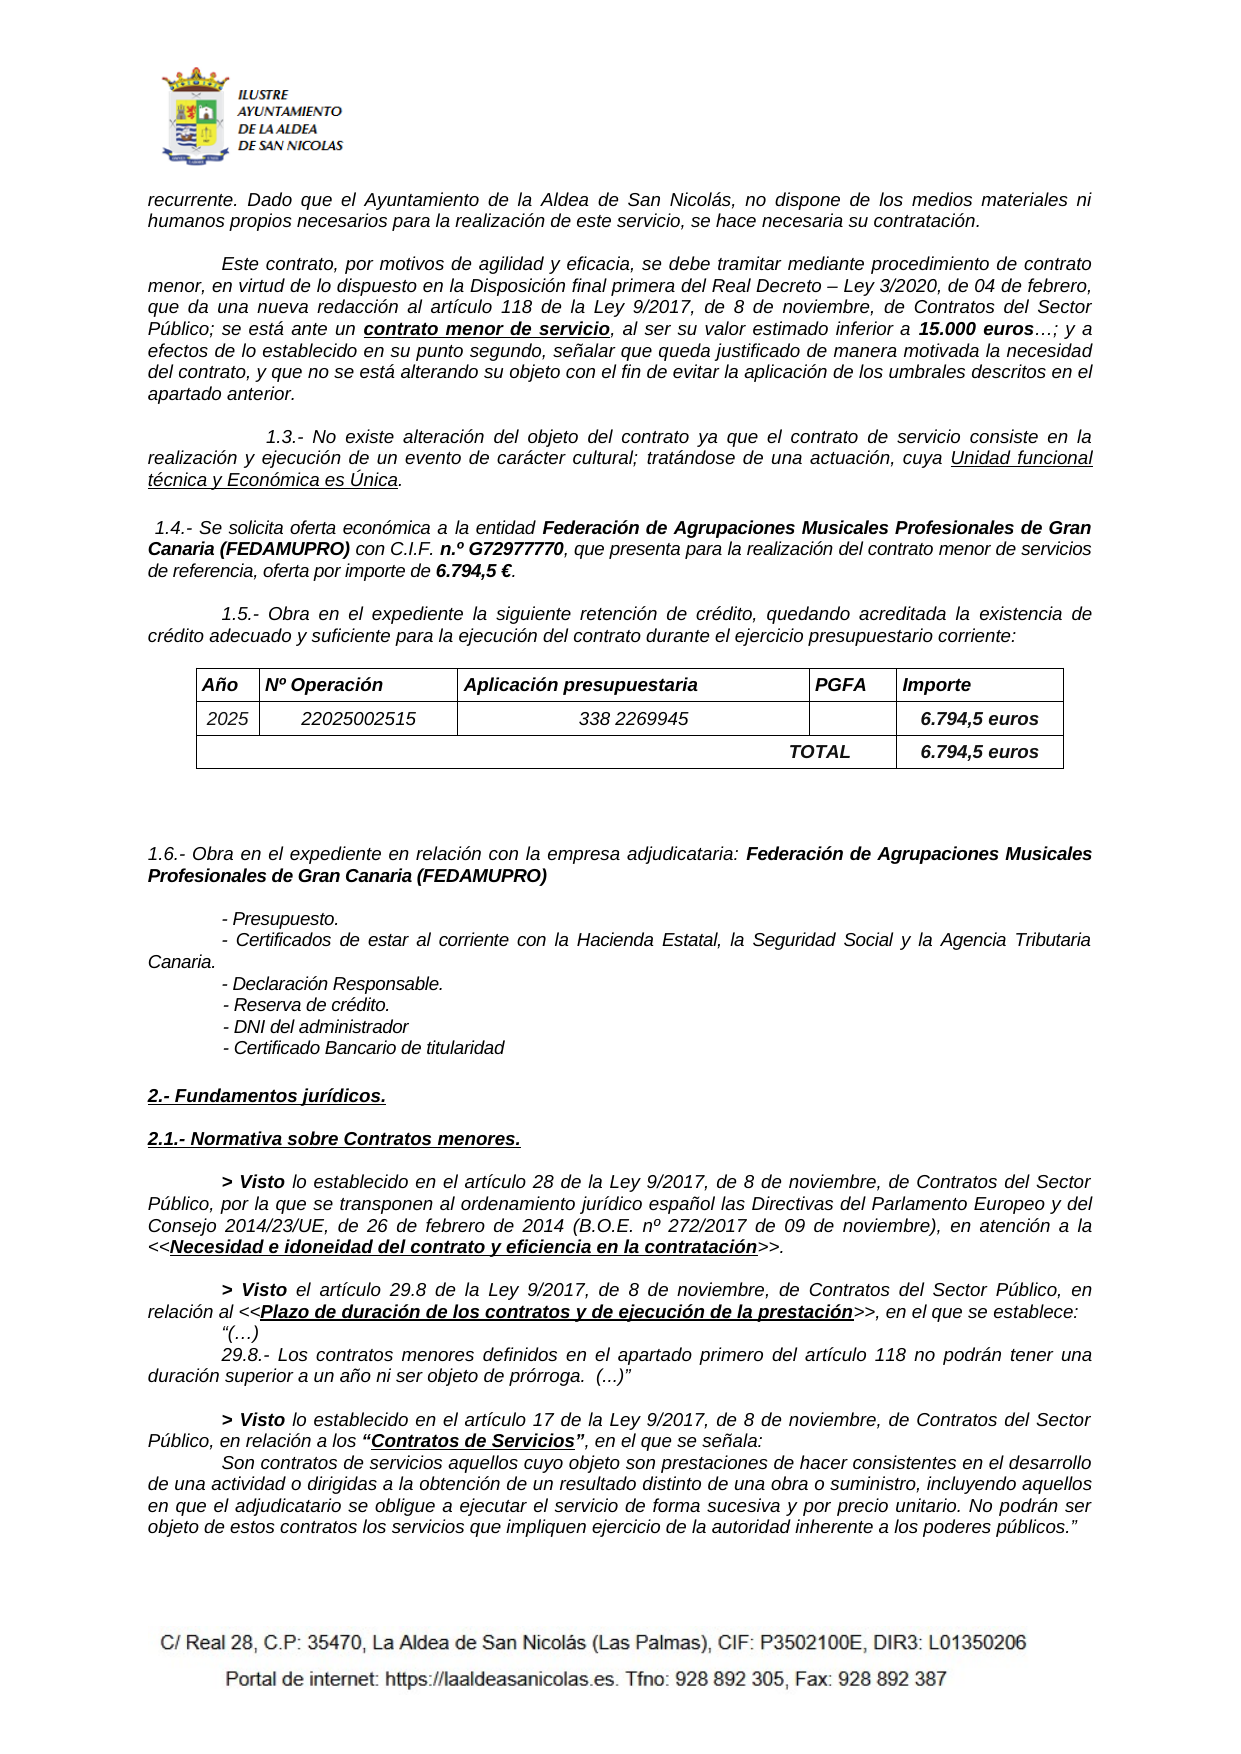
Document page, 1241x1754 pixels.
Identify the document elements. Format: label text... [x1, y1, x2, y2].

text - Certificado Bancario de titularidad [223, 1037, 1093, 1059]
text - Presupuesto. [148, 908, 1093, 929]
text 2.- Fundamentos jurídicos. [148, 1085, 1093, 1107]
table_header Importe [897, 669, 1063, 701]
text recurrente. Dado que el Ayuntamiento de la Aldea de San Nicolás, no dispone de los medios materiales ni humanos propios necesarios para la realización de este servicio, se hace necesaria su contratación. [148, 188, 1093, 232]
text > Visto lo establecido en el artículo 17 de la Ley 9/2017, de 8 de noviembre, de Contratos del Sector Público, en relación a los “Contratos de Servicios”, en el que se señala: [148, 1408, 1093, 1452]
text 2.1.- Normativa sobre Contratos menores. [148, 1128, 1093, 1150]
table_header PGFA [810, 669, 896, 701]
table_cell 338 2269945 [458, 702, 809, 735]
table_header Año [197, 669, 259, 701]
text - DNI del administrador [223, 1016, 1093, 1037]
table_cell 6.794,5 euros [897, 702, 1063, 735]
table_cell 2025 [197, 702, 259, 735]
text Este contrato, por motivos de agilidad y eficacia, se debe tramitar mediante procedimiento de contrato menor, en virtud de lo dispuesto en la Disposición final primera del Real Decreto – Ley 3/2020, de 04 de febrero, que da una nueva redacción al artículo 118 de la Ley 9/2017, de 8 de noviembre, de Contratos del Sector Público; se está ante un contrato menor de servicio, al ser su valor estimado inferior a 15.000 euros…; y a efectos de lo establecido en su punto segundo, señalar que queda justificado de manera motivada la necesidad del contrato, y que no se está alterando su objeto con el fin de evitar la aplicación de los umbrales descritos en el apartado anterior. [148, 253, 1093, 404]
picture [148, 59, 359, 173]
picture [148, 1626, 1034, 1695]
text 1.5.- Obra en el expediente la siguiente retención de crédito, quedando acreditada la existencia de crédito adecuado y suficiente para la ejecución del contrato durante el ejercicio presupuestario corriente: [148, 603, 1093, 646]
text 29.8.- Los contratos menores definidos en el apartado primero del artículo 118 no podrán tener una duración superior a un año ni ser objeto de prórroga. (...)” [148, 1344, 1093, 1387]
text 1.6.- Obra en el expediente en relación con la empresa adjudicataria: Federación de Agrupaciones Musicales Profesionales de Gran Canaria (FEDAMUPRO) [148, 843, 1093, 886]
text Son contratos de servicios aquellos cuyo objeto son prestaciones de hacer consistentes en el desarrollo de una actividad o dirigidas a la obtención de un resultado distinto de una obra o suministro, incluyendo aquellos en que el adjudicatario se obligue a ejecutar el servicio de forma sucesiva y por precio unitario. No podrán ser objeto de estos contratos los servicios que impliquen ejercicio de la autoridad inherente a los poderes públicos.” [148, 1452, 1093, 1538]
table_header Aplicación presupuestaria [458, 669, 809, 701]
text 1.3.- No existe alteración del objeto del contrato ya que el contrato de servicio consiste en la realización y ejecución de un evento de carácter cultural; tratándose de una actuación, cuya Unidad funcional técnica y Económica es Única. [148, 426, 1093, 490]
table_cell [810, 702, 896, 735]
text 1.4.- Se solicita oferta económica a la entidad Federación de Agrupaciones Musicales Profesionales de Gran Canaria (FEDAMUPRO) con C.I.F. n.º G72977770, que presenta para la realización del contrato menor de servicios de referencia, oferta por importe de 6.794,5 €. [148, 517, 1093, 581]
table_cell 6.794,5 euros [897, 736, 1063, 768]
table_cell 22025002515 [260, 702, 457, 735]
text > Visto lo establecido en el artículo 28 de la Ley 9/2017, de 8 de noviembre, de Contratos del Sector Público, por la que se transponen al ordenamiento jurídico español las Directivas del Parlamento Europeo y del Consejo 2014/23/UE, de 26 de febrero de 2014 (B.O.E. nº 272/2017 de 09 de noviembre), en atención a la <<Necesidad e idoneidad del contrato y eficiencia en la contratación>>. [148, 1171, 1093, 1257]
table_header Nº Operación [260, 669, 457, 701]
text - Certificados de estar al corriente con la Hacienda Estatal, la Seguridad Social y la Agencia Tributaria Canaria. [148, 929, 1093, 972]
table_cell TOTAL [197, 736, 896, 768]
text “(…) [148, 1322, 1093, 1344]
text - Declaración Responsable. [148, 972, 1093, 994]
text - Reserva de crédito. [223, 994, 1093, 1016]
text > Visto el artículo 29.8 de la Ley 9/2017, de 8 de noviembre, de Contratos del Sector Público, en relación al <<Plazo de duración de los contratos y de ejecución de la prestación>>, en el que se establece: [148, 1279, 1093, 1322]
